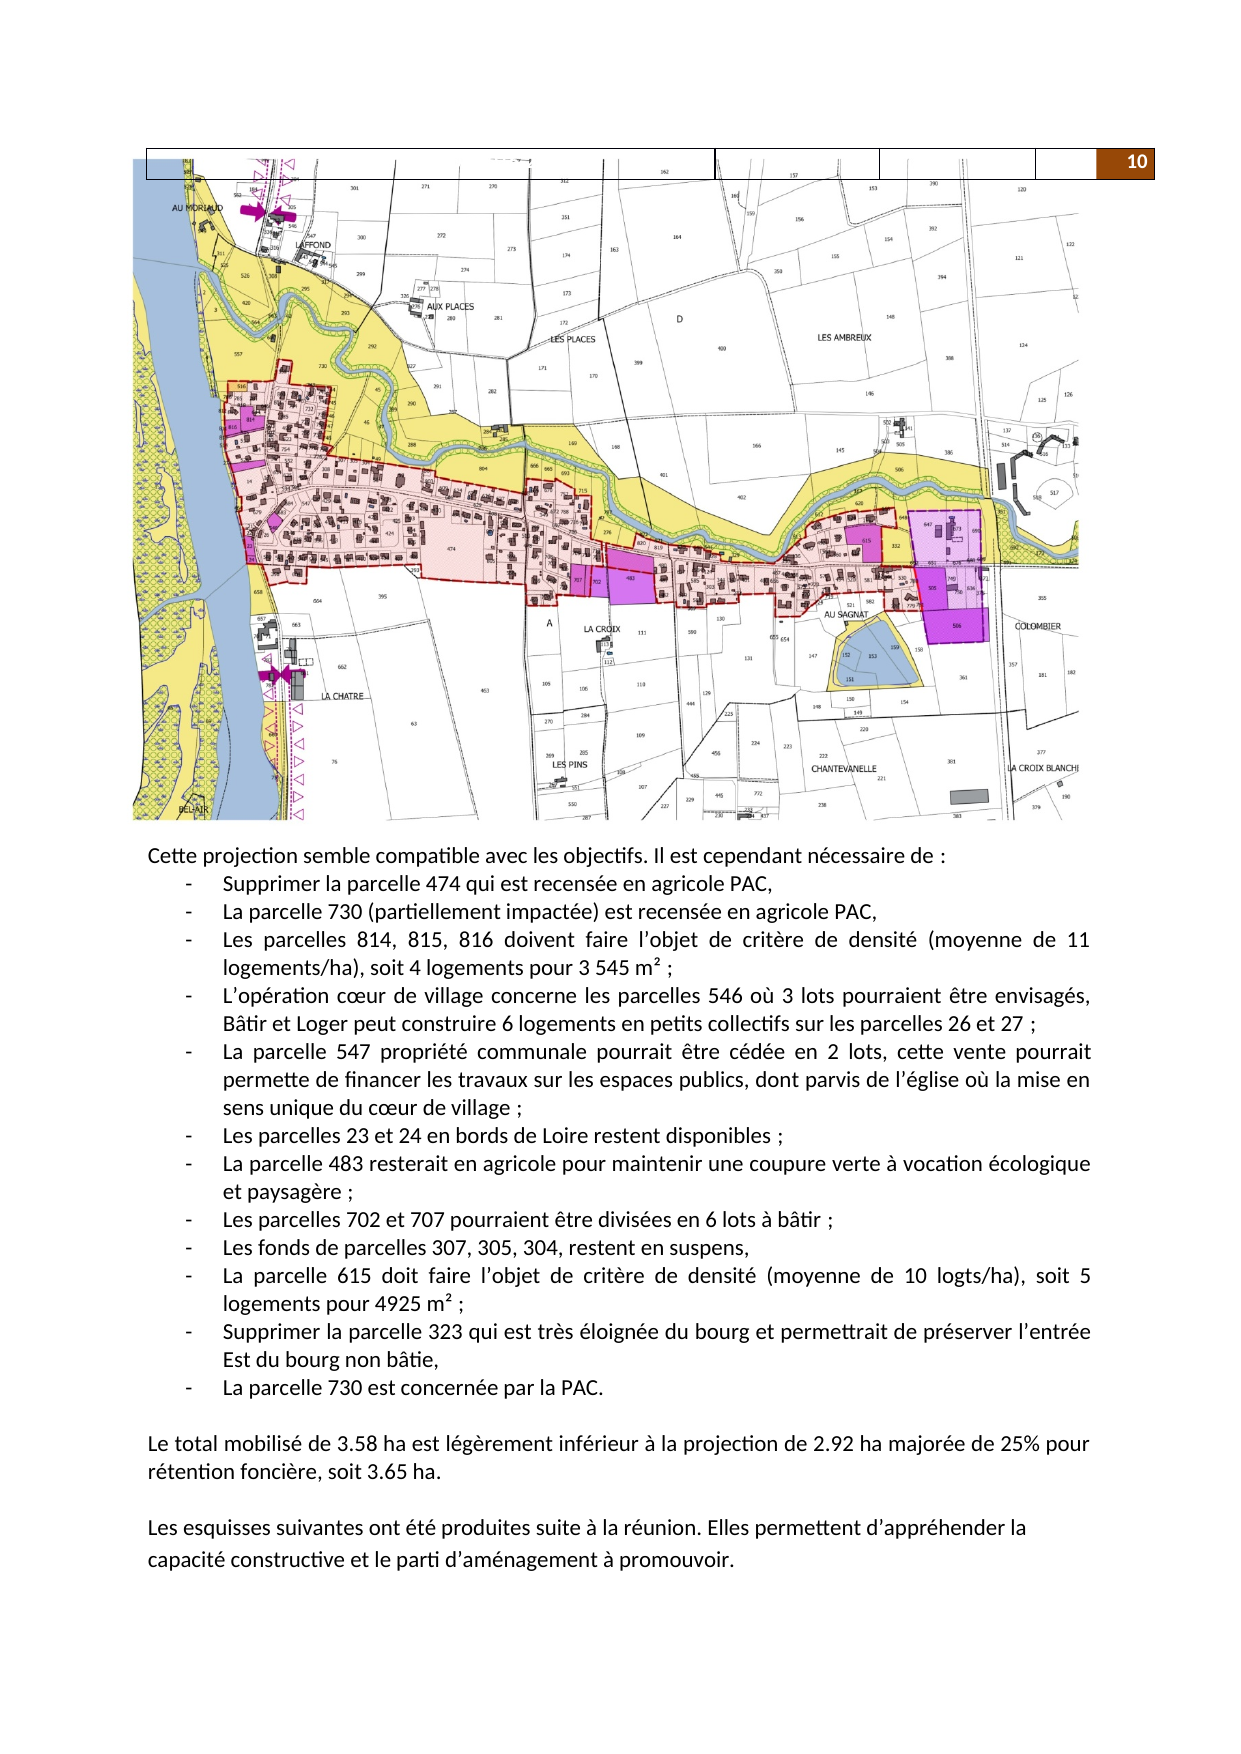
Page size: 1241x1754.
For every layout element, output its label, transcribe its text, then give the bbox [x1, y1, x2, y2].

list Les parcelles 23 et 24 en bords de Loire restent disponibles ; [185, 1121, 1093, 1149]
list La parcelle 483 resterait en agricole pour maintenir une coupure verte à vocation écologique et paysagère ; [185, 1149, 1093, 1205]
list Les parcelles 814, 815, 816 doivent faire l’objet de critère de densité (moyenne de 11 logements/ha), soit 4 logements pour 3 545 m² ; [185, 925, 1093, 981]
list Les parcelles 702 et 707 pourraient être divisées en 6 lots à bâtir ; [185, 1205, 1093, 1233]
list Supprimer la parcelle 323 qui est très éloignée du bourg et permettrait de préserver l’entrée Est du bourg non bâtie, [185, 1317, 1093, 1373]
picture [880, 149, 1035, 179]
picture [147, 149, 714, 179]
list La parcelle 547 propriété communale pourrait être cédée en 2 lots, cette vente pourrait permette de financer les travaux sur les espaces publics, dont parvis de l’église où la mise en sens unique du cœur de village ; [185, 1037, 1093, 1121]
list Le total mobilisé de 3.58 ha est légèrement inférieur à la projection de 2.92 ha majorée de 25% pour rétention foncière, soit 3.65 ha. [148, 1429, 1093, 1485]
picture [1036, 149, 1097, 179]
text Les esquisses suivantes ont été produites suite à la réunion. Elles permettent d’appréhender la capacité constructive et le parti d’aménagement à promouvoir. [148, 1513, 1093, 1573]
picture [716, 149, 879, 179]
text Cette projection semble compatible avec les objectifs. Il est cependant nécessaire de : [148, 841, 1093, 869]
list La parcelle 730 (partiellement impactée) est recensée en agricole PAC, [185, 897, 1093, 925]
list La parcelle 730 est concernée par la PAC. [185, 1373, 1093, 1401]
list Supprimer la parcelle 474 qui est recensée en agricole PAC, [185, 869, 1093, 897]
picture [116, 147, 1097, 841]
list L’opération cœur de village concerne les parcelles 546 où 3 lots pourraient être envisagés, Bâtir et Loger peut construire 6 logements en petits collectifs sur les parcelles 26 et 27 ; [185, 981, 1093, 1037]
table_cell 10 [1097, 149, 1154, 179]
list Les fonds de parcelles 307, 305, 304, restent en suspens, [185, 1233, 1093, 1261]
list La parcelle 615 doit faire l’objet de critère de densité (moyenne de 10 logts/ha), soit 5 logements pour 4925 m² ; [185, 1261, 1093, 1317]
